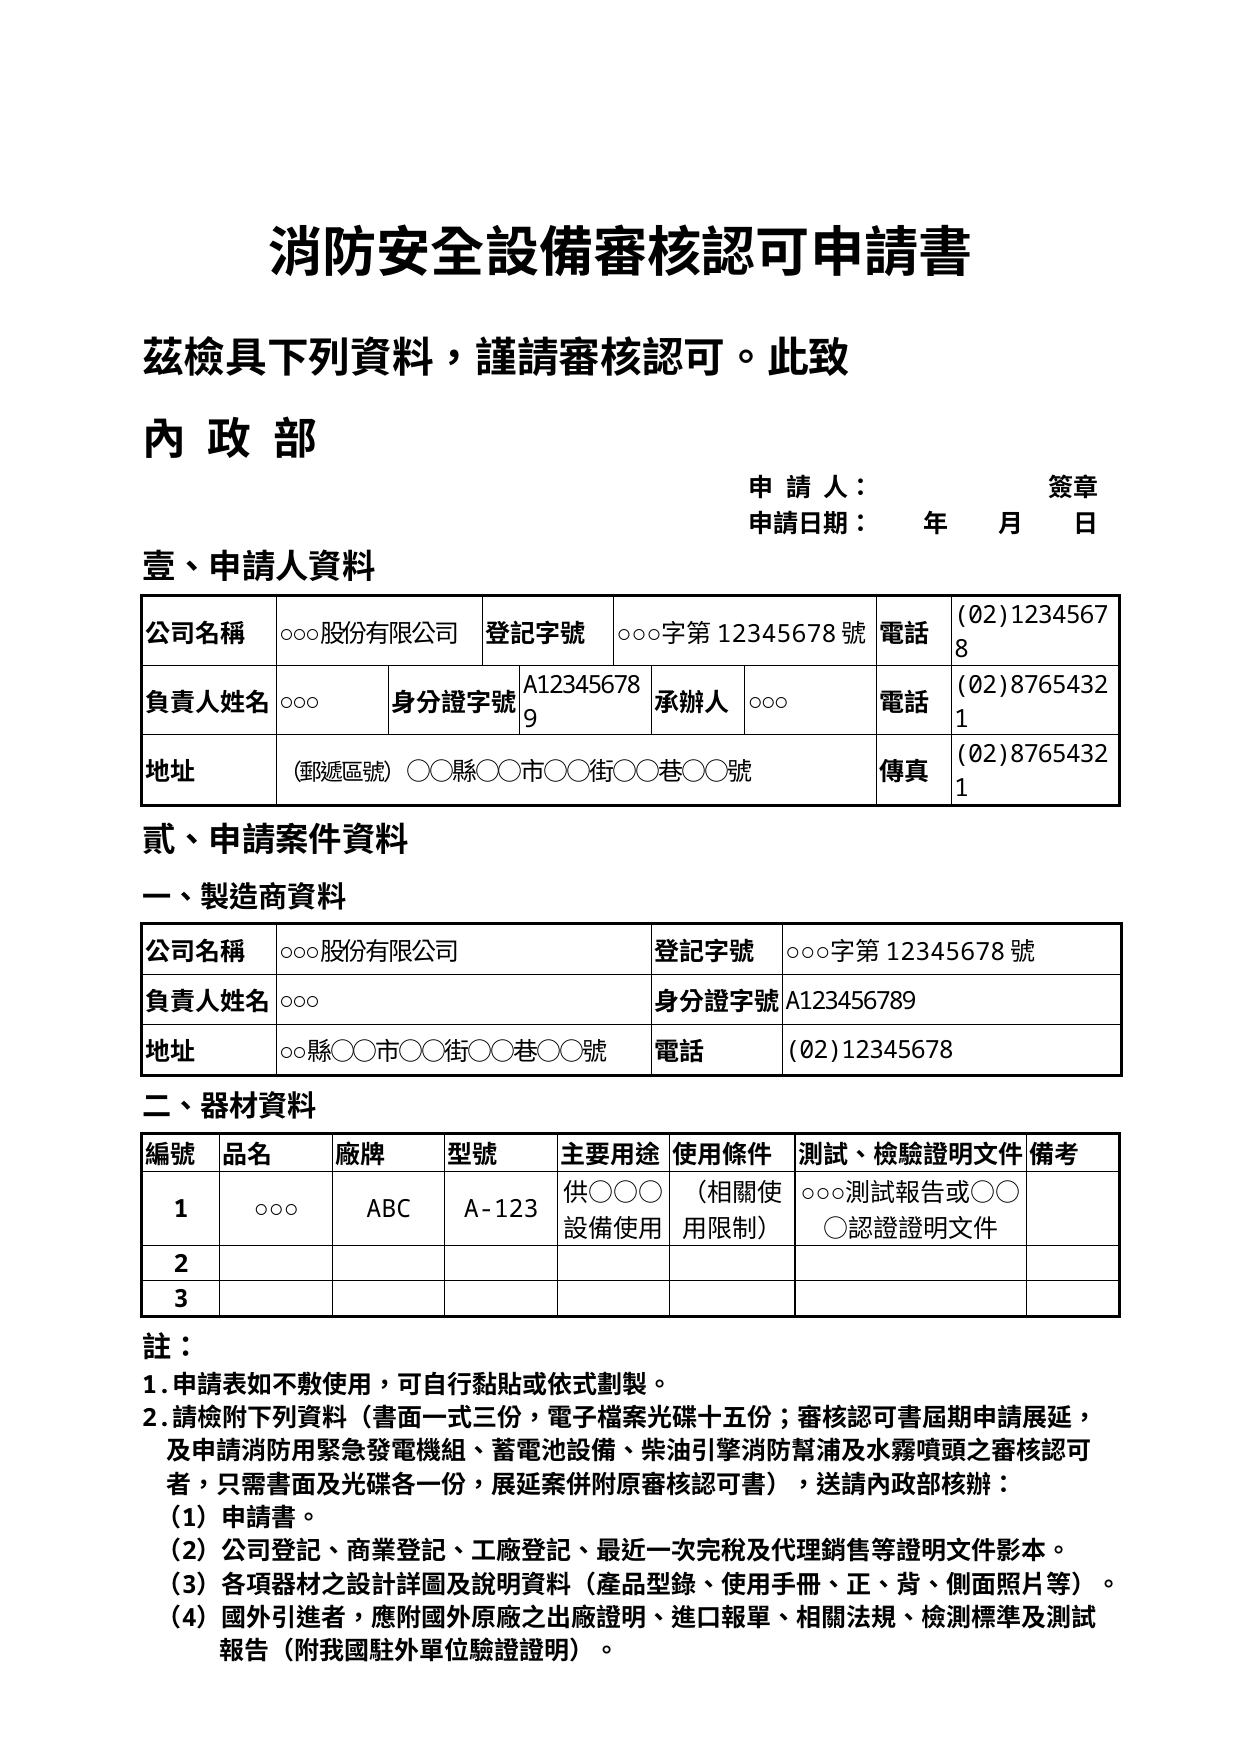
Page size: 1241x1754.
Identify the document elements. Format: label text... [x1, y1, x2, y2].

table_cell ○○縣○○市○○街○○巷○○號 [277, 1025, 651, 1074]
table_header 登記字號 [483, 597, 613, 665]
table_header ○○○股份有限公司 [277, 925, 651, 974]
text 1.申請表如不敷使用，可自行黏貼或依式劃製。 [142, 1366, 1098, 1400]
table_cell 2 [143, 1246, 219, 1279]
table_cell 承辦人 [652, 666, 744, 734]
text 一、製造商資料 [142, 874, 1098, 916]
text 內 政 部 [142, 404, 1098, 467]
text 申請日期： 年 月 日 [142, 503, 1098, 539]
table_cell [796, 1246, 1026, 1279]
table_cell [670, 1281, 794, 1315]
table_cell ○○○ [277, 666, 388, 734]
text （1）申請書。 [157, 1500, 1098, 1533]
table_cell ABC [333, 1172, 444, 1244]
table_header 公司名稱 [143, 597, 276, 665]
table_cell ○○○ [277, 975, 651, 1024]
table_header 主要用途 [558, 1135, 669, 1171]
table_cell 供○○○設備使用 [558, 1172, 669, 1244]
table_cell [1027, 1281, 1118, 1315]
table_cell 電話 [652, 1025, 782, 1074]
table_cell A123456789 [783, 975, 1120, 1024]
table_cell 身分證字號 [389, 666, 519, 734]
table_cell 3 [143, 1281, 219, 1315]
table_header 廠牌 [333, 1135, 444, 1171]
table_cell 地址 [143, 1025, 276, 1074]
table_cell ○○○ [220, 1172, 332, 1244]
text （4）國外引進者，應附國外原廠之出廠證明、進口報單、相關法規、檢測標準及測試報告（附我國駐外單位驗證證明）。 [157, 1600, 1098, 1666]
table_cell 負責人姓名 [143, 975, 276, 1024]
table_cell [333, 1246, 444, 1279]
table_header ○○○字第12345678號 [614, 597, 876, 665]
table_cell [445, 1281, 557, 1315]
table_cell [1027, 1172, 1118, 1244]
table_cell [558, 1246, 669, 1279]
table_header 電話 [877, 597, 951, 665]
table_cell 地址 [143, 735, 276, 803]
table_cell [220, 1246, 332, 1279]
table_cell 身分證字號 [652, 975, 782, 1024]
table_cell [1027, 1246, 1118, 1279]
table_cell (02)12345678 [783, 1025, 1120, 1074]
table_cell (02)87654321 [952, 666, 1118, 734]
table_cell 負責人姓名 [143, 666, 276, 734]
table_header ○○○字第12345678號 [783, 925, 1120, 974]
table_cell （相關使用限制） [670, 1172, 794, 1244]
table_header 型號 [445, 1135, 557, 1171]
table_header ○○○股份有限公司 [277, 597, 482, 665]
text 申 請 人： 簽章 [142, 467, 1098, 503]
text 貳、申請案件資料 [142, 813, 1098, 861]
table_header 使用條件 [670, 1135, 794, 1171]
text 壹、申請人資料 [142, 539, 1098, 588]
table_cell [445, 1246, 557, 1279]
text 2.請檢附下列資料（書面一式三份，電子檔案光碟十五份；審核認可書屆期申請展延，及申請消防用緊急發電機組、蓄電池設備、柴油引擎消防幫浦及水霧噴頭之審核認可者，只需書面及光碟各一份，展延案併附原審核認可書），送請內政部核辦： [142, 1400, 1098, 1500]
text （3）各項器材之設計詳圖及說明資料（產品型錄、使用手冊、正、背、側面照片等）。 [157, 1566, 1098, 1600]
text 註： [142, 1324, 1098, 1366]
table_header 登記字號 [652, 925, 782, 974]
table_cell 傳真 [877, 735, 951, 803]
table_header 公司名稱 [143, 925, 276, 974]
table_header 編號 [143, 1135, 219, 1171]
text 茲檢具下列資料，謹請審核認可。此致 [142, 324, 1098, 385]
table_cell A123456789 [520, 666, 651, 734]
table_header (02)12345678 [952, 597, 1118, 665]
table_header 品名 [220, 1135, 332, 1171]
table_cell ○○○ [745, 666, 876, 734]
table_cell ○○○測試報告或○○○認證證明文件 [796, 1172, 1026, 1244]
table_cell 1 [143, 1172, 219, 1244]
table_cell [670, 1246, 794, 1279]
text （2）公司登記、商業登記、工廠登記、最近一次完稅及代理銷售等證明文件影本。 [157, 1533, 1098, 1566]
table_header 測試、檢驗證明文件 [796, 1135, 1026, 1171]
table_cell [333, 1281, 444, 1315]
table_cell (02)87654321 [952, 735, 1118, 803]
text 二、器材資料 [142, 1083, 1098, 1125]
table_cell [796, 1281, 1026, 1315]
table_cell （郵遞區號）○○縣○○市○○街○○巷○○號 [277, 735, 876, 803]
table_cell [558, 1281, 669, 1315]
table_cell 電話 [877, 666, 951, 734]
table_header 備考 [1027, 1135, 1118, 1171]
table_cell A-123 [445, 1172, 557, 1244]
table_cell [220, 1281, 332, 1315]
text 消防安全設備審核認可申請書 [142, 174, 1098, 299]
